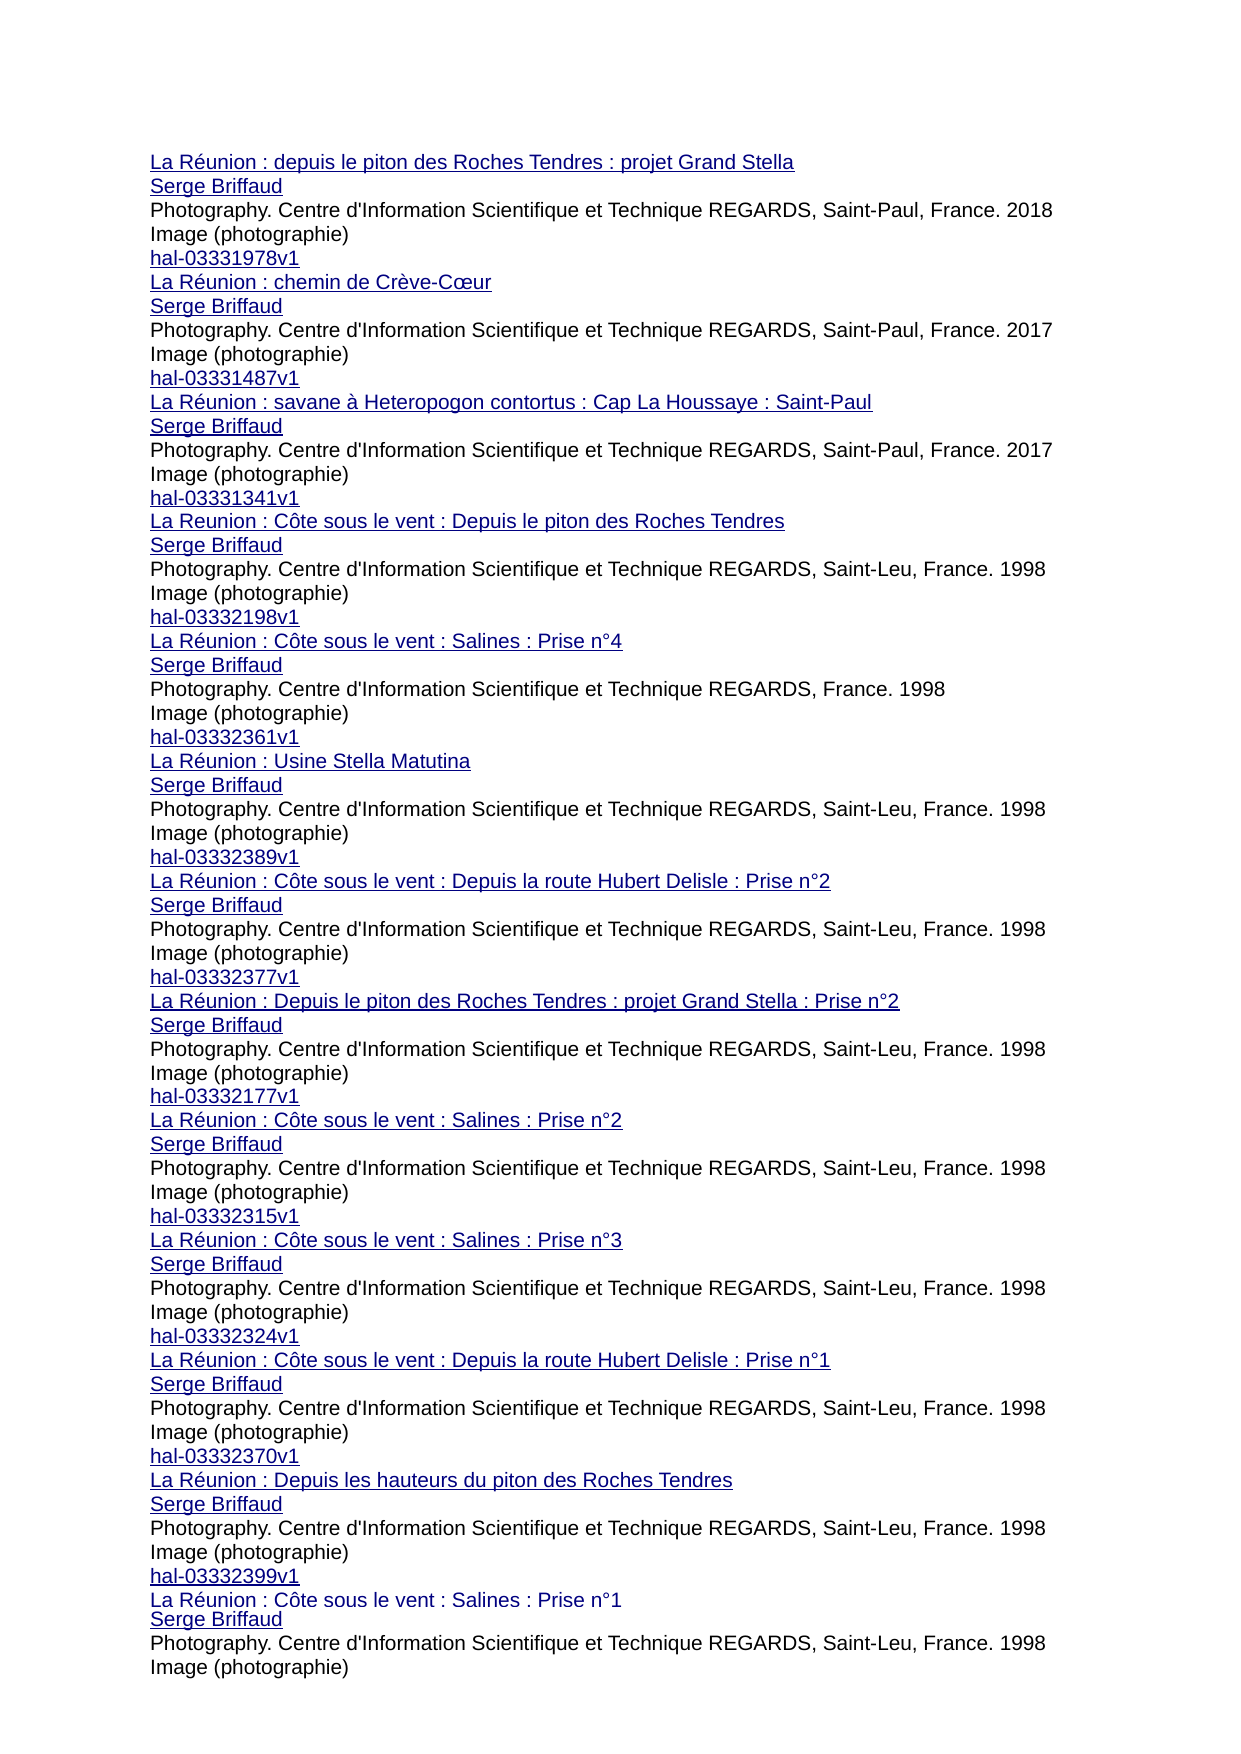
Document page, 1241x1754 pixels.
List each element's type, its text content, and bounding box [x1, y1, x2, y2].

table_cell La Réunion : Côte sous le vent : Salines : Prise n°1 Serge Briffaud Photography. Centre d'Information Scientifique et Technique REGARDS, Saint-Leu, France. 1998 Image (photographie) [150, 1588, 1090, 1679]
table_cell La Réunion : savane à Heteropogon contortus : Cap La Houssaye : Saint-Paul Serge Briffaud Photography. Centre d'Information Scientifique et Technique REGARDS, Saint-Paul, France. 2017 Image (photographie) hal-03331341v1 [150, 390, 1090, 509]
table_cell La Réunion : depuis le piton des Roches Tendres : projet Grand Stella Serge Briffaud Photography. Centre d'Information Scientifique et Technique REGARDS, Saint-Paul, France. 2018 Image (photographie) hal-03331978v1 [150, 150, 1090, 270]
table_cell La Réunion : Depuis les hauteurs du piton des Roches Tendres Serge Briffaud Photography. Centre d'Information Scientifique et Technique REGARDS, Saint-Leu, France. 1998 Image (photographie) hal-03332399v1 [150, 1468, 1090, 1587]
table_cell La Reunion : Côte sous le vent : Depuis le piton des Roches Tendres Serge Briffaud Photography. Centre d'Information Scientifique et Technique REGARDS, Saint-Leu, France. 1998 Image (photographie) hal-03332198v1 [150, 509, 1090, 629]
table_cell La Réunion : Côte sous le vent : Salines : Prise n°4 Serge Briffaud Photography. Centre d'Information Scientifique et Technique REGARDS, France. 1998 Image (photographie) hal-03332361v1 [150, 629, 1090, 749]
table_cell La Réunion : Côte sous le vent : Depuis la route Hubert Delisle : Prise n°2 Serge Briffaud Photography. Centre d'Information Scientifique et Technique REGARDS, Saint-Leu, France. 1998 Image (photographie) hal-03332377v1 [150, 869, 1090, 988]
table_cell La Réunion : chemin de Crève-Cœur Serge Briffaud Photography. Centre d'Information Scientifique et Technique REGARDS, Saint-Paul, France. 2017 Image (photographie) hal-03331487v1 [150, 270, 1090, 389]
table_cell La Réunion : Côte sous le vent : Salines : Prise n°3 Serge Briffaud Photography. Centre d'Information Scientifique et Technique REGARDS, Saint-Leu, France. 1998 Image (photographie) hal-03332324v1 [150, 1228, 1090, 1348]
table_cell La Réunion : Usine Stella Matutina Serge Briffaud Photography. Centre d'Information Scientifique et Technique REGARDS, Saint-Leu, France. 1998 Image (photographie) hal-03332389v1 [150, 749, 1090, 869]
table_cell La Réunion : Côte sous le vent : Depuis la route Hubert Delisle : Prise n°1 Serge Briffaud Photography. Centre d'Information Scientifique et Technique REGARDS, Saint-Leu, France. 1998 Image (photographie) hal-03332370v1 [150, 1348, 1090, 1468]
table_cell La Réunion : Côte sous le vent : Salines : Prise n°2 Serge Briffaud Photography. Centre d'Information Scientifique et Technique REGARDS, Saint-Leu, France. 1998 Image (photographie) hal-03332315v1 [150, 1108, 1090, 1228]
table_cell La Réunion : Depuis le piton des Roches Tendres : projet Grand Stella : Prise n°2 Serge Briffaud Photography. Centre d'Information Scientifique et Technique REGARDS, Saint-Leu, France. 1998 Image (photographie) hal-03332177v1 [150, 989, 1090, 1108]
